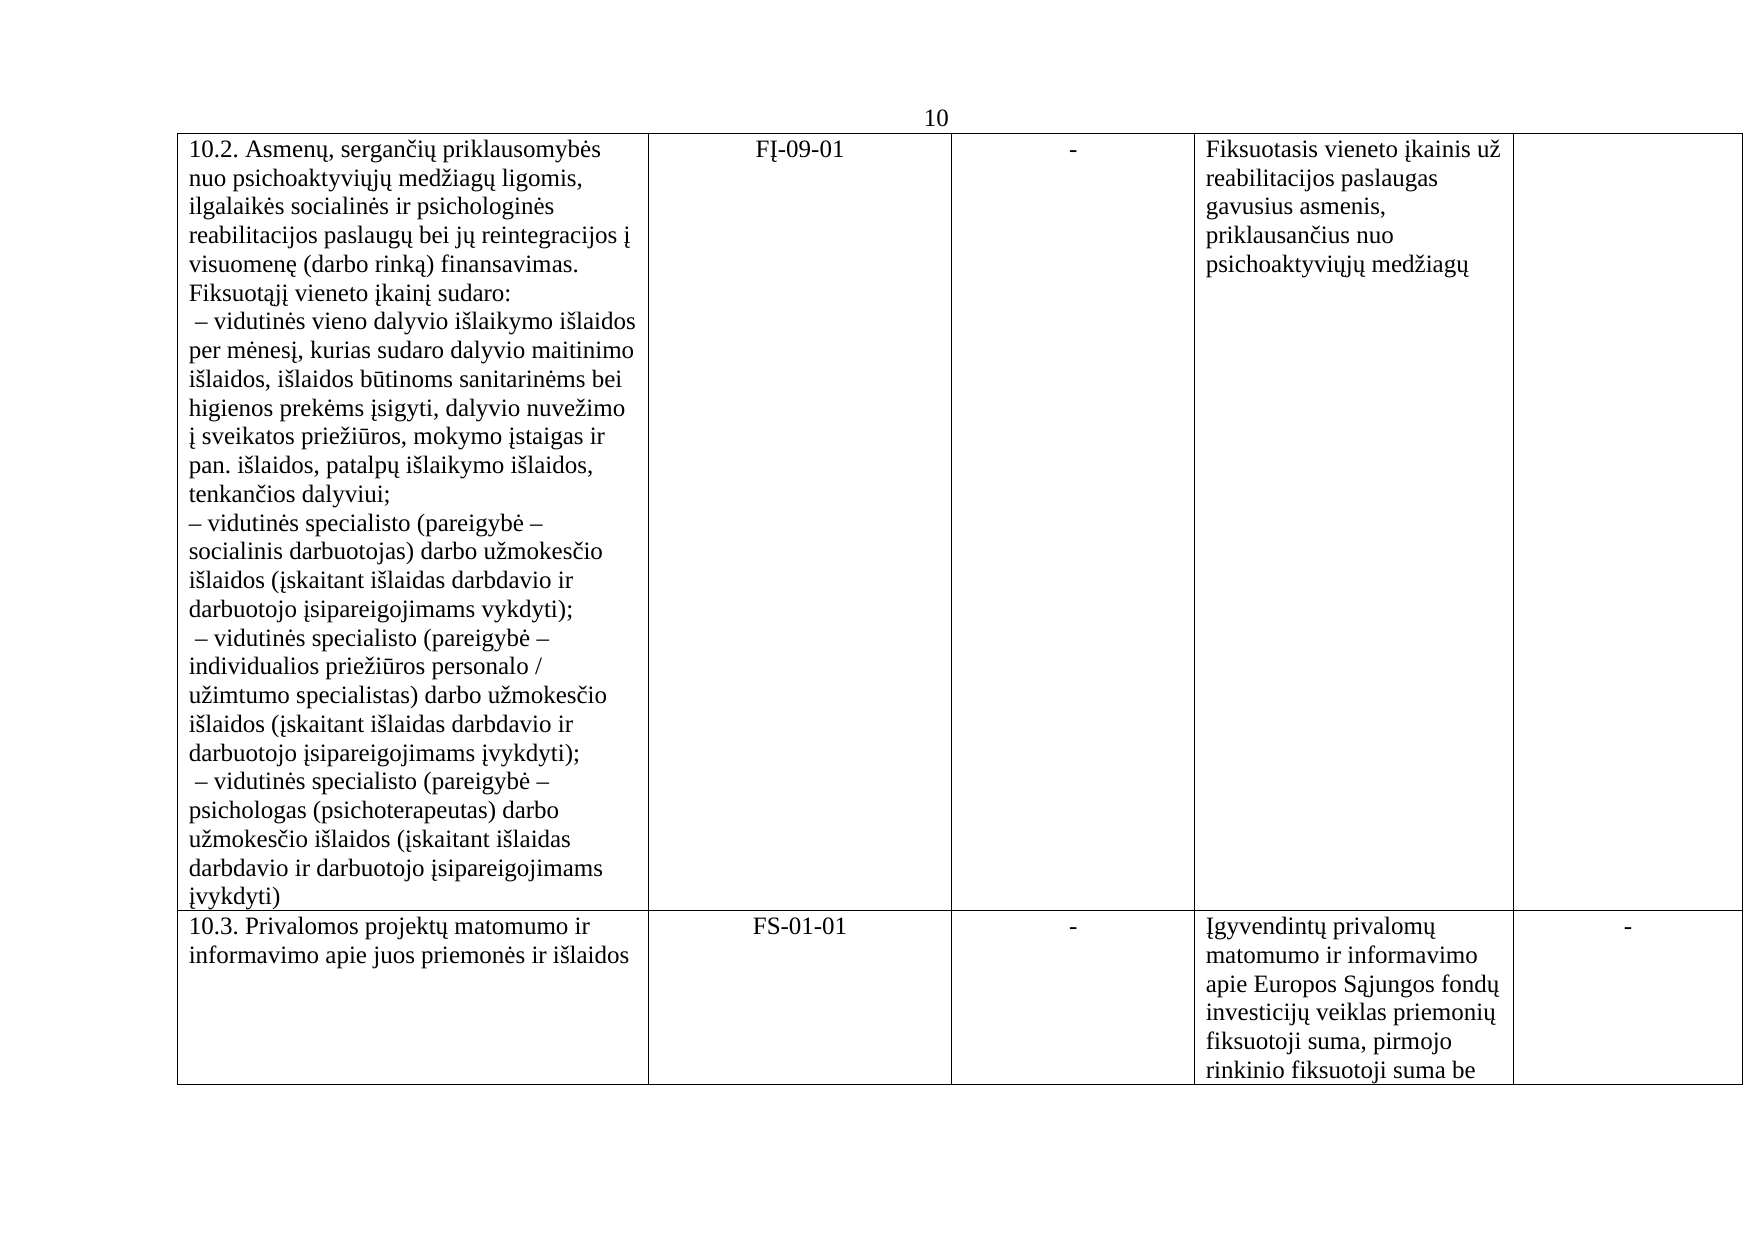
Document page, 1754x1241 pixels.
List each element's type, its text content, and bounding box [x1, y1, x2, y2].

table_cell Įgyvendintų privalomų matomumo ir informavimo apie Europos Sąjungos fondų investicijų veiklas priemonių fiksuotoji suma, pirmojo rinkinio fiksuotoji suma be [1195, 911, 1513, 1084]
table_cell Fiksuotasis vieneto įkainis už reabilitacijos paslaugas gavusius asmenis, priklausančius nuo psichoaktyviųjų medžiagų [1195, 134, 1513, 910]
table_cell - [1514, 911, 1742, 1084]
table_cell 10.3. Privalomos projektų matomumo ir informavimo apie juos priemonės ir išlaidos [178, 911, 648, 1084]
table_cell - [952, 134, 1194, 910]
table_cell FS-01-01 [649, 911, 951, 1084]
table_cell - [952, 911, 1194, 1084]
table_cell [1514, 134, 1742, 910]
table_cell FĮ-09-01 [649, 134, 951, 910]
table_cell 10.2. Asmenų, sergančių priklausomybės nuo psichoaktyviųjų medžiagų ligomis, ilgalaikės socialinės ir psichologinės reabilitacijos paslaugų bei jų reintegracijos į visuomenę (darbo rinką) finansavimas. Fiksuotąjį vieneto įkainį sudaro: – vidutinės vieno dalyvio išlaikymo išlaidos per mėnesį, kurias sudaro dalyvio maitinimo išlaidos, išlaidos būtinoms sanitarinėms bei higienos prekėms įsigyti, dalyvio nuvežimo į sveikatos priežiūros, mokymo įstaigas ir pan. išlaidos, patalpų išlaikymo išlaidos, tenkančios dalyviui; – vidutinės specialisto (pareigybė – socialinis darbuotojas) darbo užmokesčio išlaidos (įskaitant išlaidas darbdavio ir darbuotojo įsipareigojimams vykdyti); – vidutinės specialisto (pareigybė – individualios priežiūros personalo / užimtumo specialistas) darbo užmokesčio išlaidos (įskaitant išlaidas darbdavio ir darbuotojo įsipareigojimams įvykdyti); – vidutinės specialisto (pareigybė – psichologas (psichoterapeutas) darbo užmokesčio išlaidos (įskaitant išlaidas darbdavio ir darbuotojo įsipareigojimams įvykdyti) [178, 134, 648, 910]
